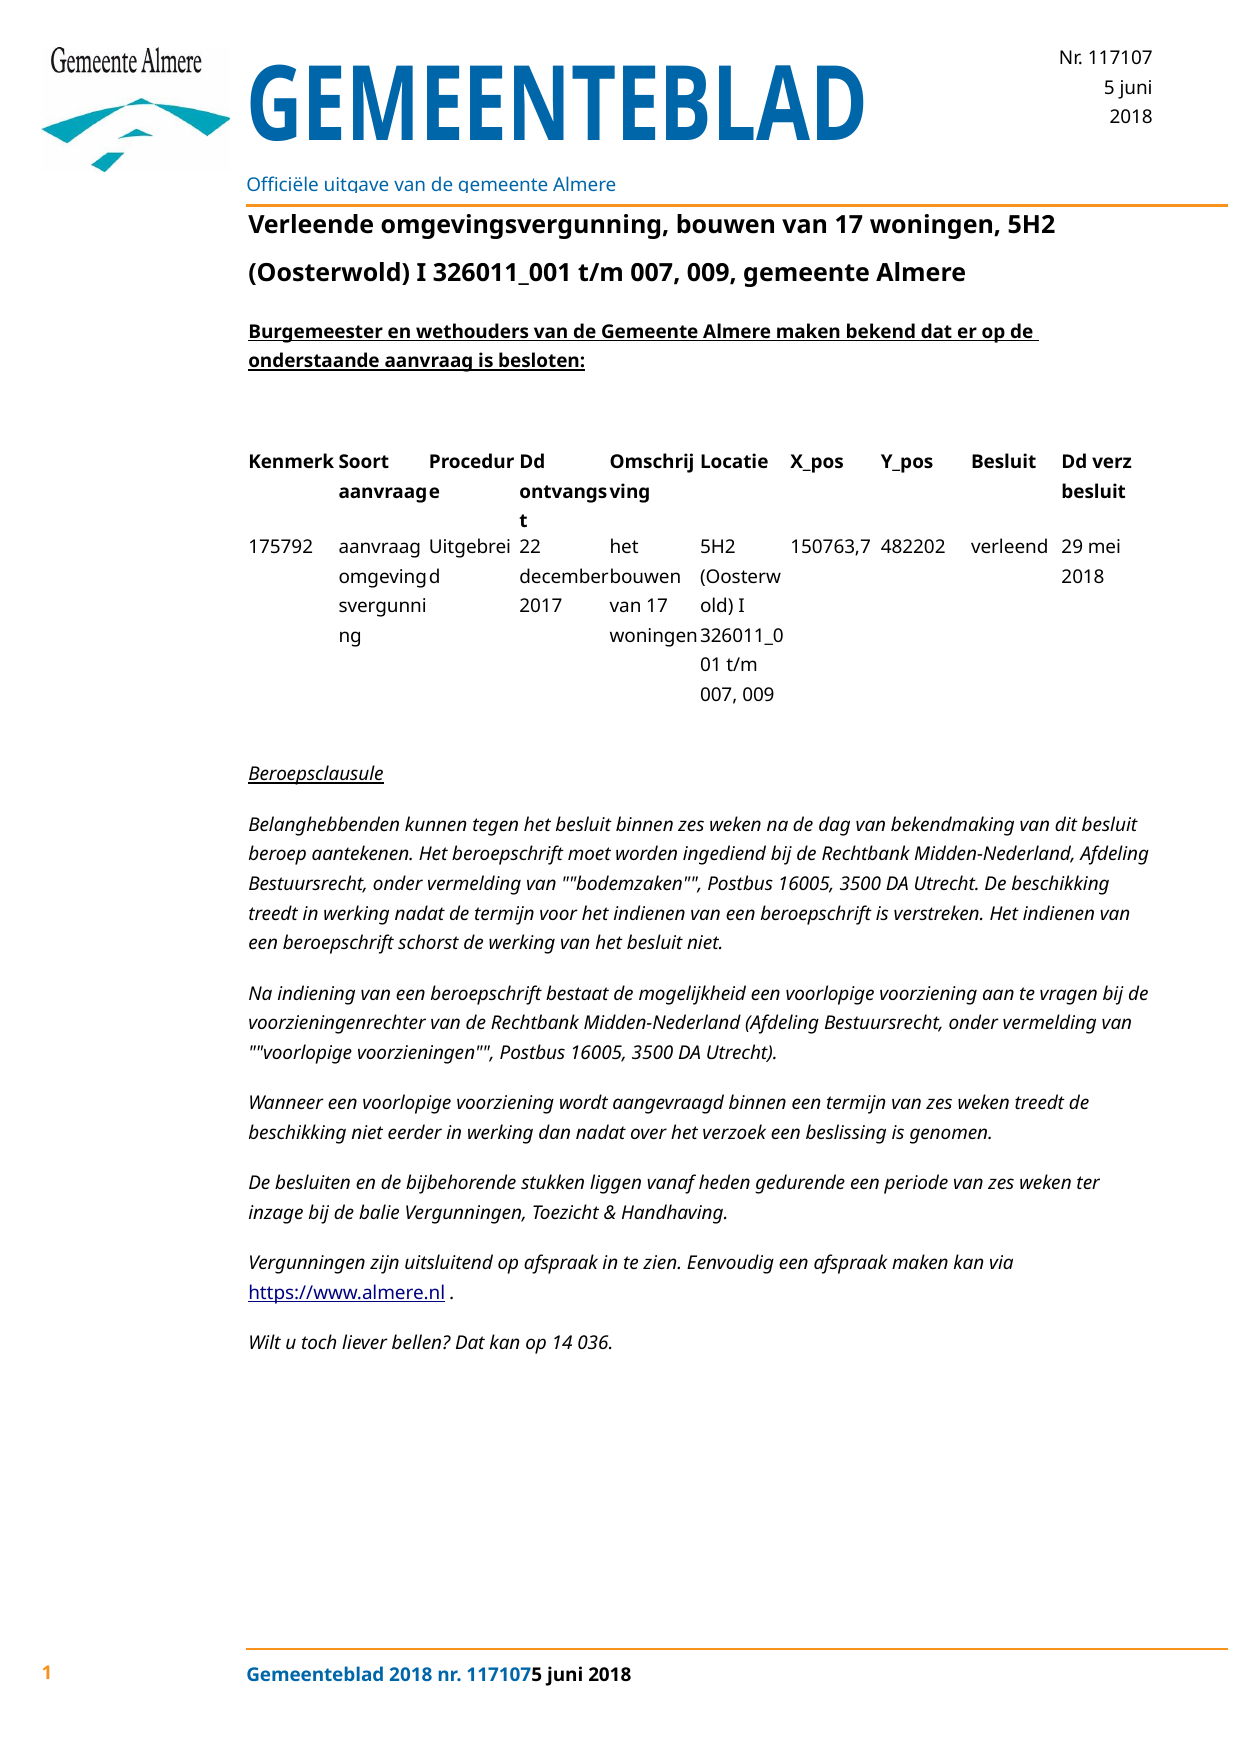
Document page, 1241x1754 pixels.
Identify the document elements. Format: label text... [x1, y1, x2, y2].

text Wilt u toch liever bellen? Dat kan op 14 036. [248, 1329, 1152, 1355]
text De besluiten en de bijbehorende stukken liggen vanaf heden gedurende een periode van zes weken ter inzage bij de balie Vergunningen, Toezicht & Handhaving. [248, 1169, 1152, 1225]
table_cell 175792 [248, 533, 338, 707]
table_cell het bouwen van 17 woningen [609, 533, 700, 707]
table_header X_pos [790, 449, 881, 533]
table_header Locatie [700, 449, 790, 533]
text Na indiening van een beroepschrift bestaat de mogelijkheid een voorlopige voorziening aan te vragen bij de voorzieningenrechter van de Rechtbank Midden-Nederland (Afdeling Bestuursrecht, onder vermelding van ""voorlopige voorzieningen"", Postbus 16005, 3500 DA Utrecht). [248, 980, 1152, 1065]
table_header Besluit [971, 449, 1061, 533]
table_cell Uitgebreid [429, 533, 519, 707]
table_header Dd verz besluit [1061, 449, 1152, 533]
table_header Dd ontvangst [519, 449, 609, 533]
table_header Soort aanvraag [338, 449, 429, 533]
text Burgemeester en wethouders van de Gemeente Almere maken bekend dat er op de onderstaande aanvraag is besloten: [248, 318, 1152, 373]
table_cell verleend [971, 533, 1061, 707]
table_cell 22 december 2017 [519, 533, 609, 707]
table_header Omschrijving [609, 449, 700, 533]
table_cell 5H2 (Oosterwold) I 326011_001 t/m 007, 009 [700, 533, 790, 707]
picture [41, 47, 231, 172]
text Belanghebbenden kunnen tegen het besluit binnen zes weken na de dag van bekendmaking van dit besluit beroep aantekenen. Het beroepschrift moet worden ingediend bij de Rechtbank Midden-Nederland, Afdeling Bestuursrecht, onder vermelding van ""bodemzaken"", Postbus 16005, 3500 DA Utrecht. De beschikking treedt in werking nadat de termijn voor het indienen van een beroepschrift is verstreken. Het indienen van een beroepschrift schorst de werking van het besluit niet. [248, 811, 1152, 955]
table_header Kenmerk [248, 449, 338, 533]
text Vergunningen zijn uitsluitend op afspraak in te zien. Eenvoudig een afspraak maken kan via https://www.almere.nl . [248, 1249, 1152, 1305]
text Verleende omgevingsvergunning, bouwen van 17 woningen, 5H2 (Oosterwold) I 326011_001 t/m 007, 009, gemeente Almere [248, 207, 1152, 288]
text Wanneer een voorlopige voorziening wordt aangevraagd binnen een termijn van zes weken treedt de beschikking niet eerder in werking dan nadat over het verzoek een beslissing is genomen. [248, 1089, 1152, 1145]
table_cell aanvraag omgevingsvergunning [338, 533, 429, 707]
table_header Y_pos [881, 449, 971, 533]
table_cell 150763,7 [790, 533, 881, 707]
table_cell 29 mei 2018 [1061, 533, 1152, 707]
table_cell 482202 [881, 533, 971, 707]
table_header Procedure [429, 449, 519, 533]
text Beroepsclausule [248, 761, 1152, 786]
